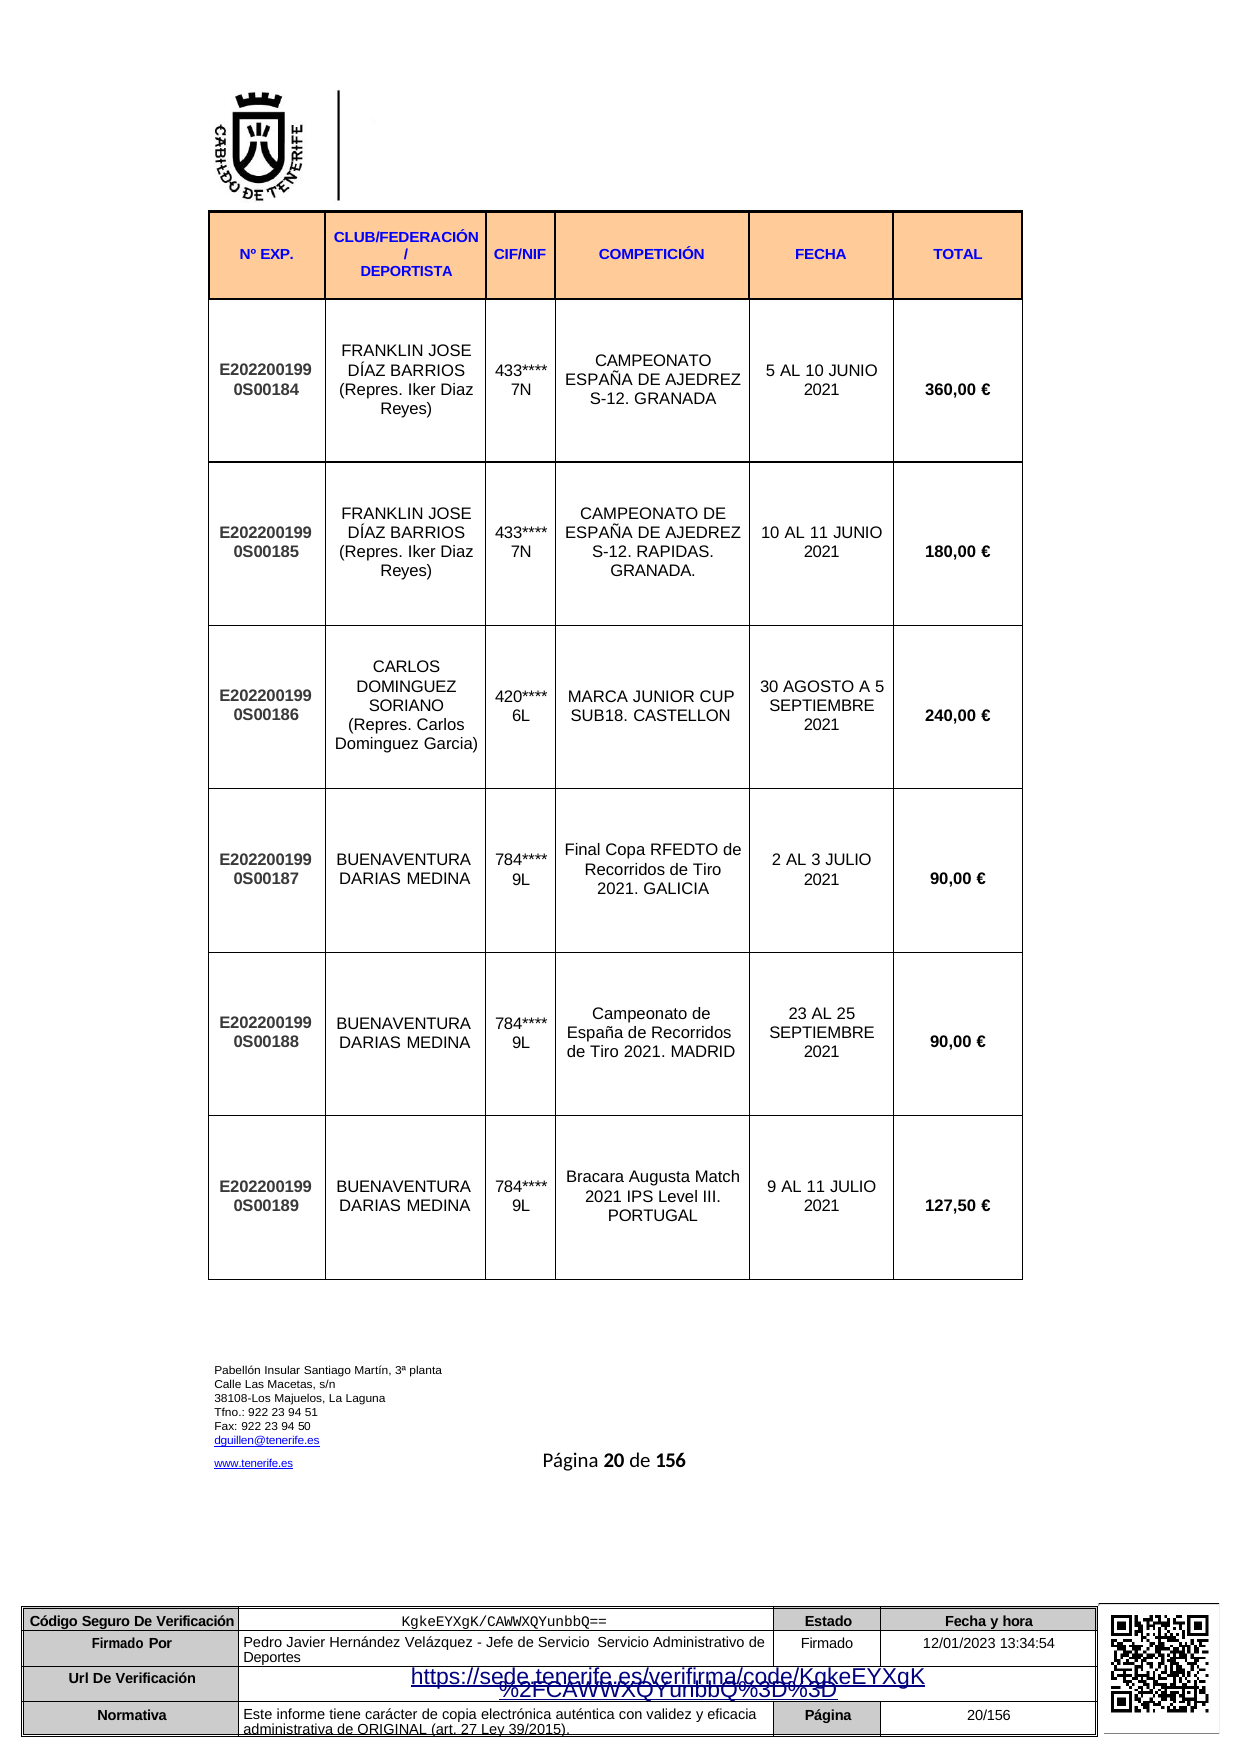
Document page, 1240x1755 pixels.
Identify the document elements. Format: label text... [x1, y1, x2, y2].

table_cell 433**** 7N [486, 300, 555, 461]
table_cell FRANKLIN JOSE DÍAZ BARRIOS (Repres. Iker Diaz Reyes) [326, 300, 485, 461]
table_cell 90,00 € [894, 953, 1022, 1115]
table_cell FRANKLIN JOSE DÍAZ BARRIOS (Repres. Iker Diaz Reyes) [326, 463, 485, 625]
table_cell CARLOS DOMINGUEZ SORIANO (Repres. Carlos Dominguez Garcia) [326, 626, 485, 788]
table_cell Campeonato de España de Recorridos de Tiro 2021. MADRID [556, 953, 749, 1115]
table_cell 30 AGOSTO A 5 SEPTIEMBRE 2021 [750, 626, 893, 788]
table_cell 5 AL 10 JUNIO 2021 [750, 300, 893, 461]
table_cell 10 AL 11 JUNIO 2021 [750, 463, 893, 625]
table_cell 784**** 9L [486, 789, 555, 952]
table_cell 23 AL 25 SEPTIEMBRE 2021 [750, 953, 893, 1115]
table_header Nº EXP. [210, 213, 324, 298]
text 38108-Los Majuelos, La Laguna Tfno.: 922 23 94 51 [214, 1392, 413, 1419]
table_cell CAMPEONATO ESPAÑA DE AJEDREZ S-12. GRANADA [556, 300, 749, 461]
text dguillen@tenerife.es [214, 1434, 1110, 1447]
table_cell E202200199 0S00186 [209, 626, 325, 788]
table_cell E202200199 0S00188 [209, 953, 325, 1115]
table_cell 420**** 6L [486, 626, 555, 788]
table_cell E202200199 0S00184 [209, 300, 325, 461]
table_cell 240,00 € [894, 626, 1022, 788]
table_cell 433**** 7N [486, 463, 555, 625]
text Fax: 922 23 94 50 [214, 1419, 1110, 1433]
table_cell Final Copa RFEDTO de Recorridos de Tiro 2021. GALICIA [556, 789, 749, 952]
table_cell 360,00 € [894, 300, 1022, 461]
table_cell E202200199 0S00189 [209, 1116, 325, 1279]
table_cell 180,00 € [894, 463, 1022, 625]
table_header COMPETICIÓN [556, 213, 748, 298]
table_cell E202200199 0S00185 [209, 463, 325, 625]
text Pabellón Insular Santiago Martín, 3ª planta Calle Las Macetas, s/n [214, 1364, 467, 1391]
table_cell CAMPEONATO DE ESPAÑA DE AJEDREZ S-12. RAPIDAS. GRANADA. [556, 463, 749, 625]
table_cell 9 AL 11 JULIO 2021 [750, 1116, 893, 1279]
table_cell BUENAVENTURA DARIAS MEDINA [326, 789, 485, 952]
table_cell 90,00 € [894, 789, 1022, 952]
text www.tenerife.es Página 20 de 156 [214, 1447, 1110, 1472]
table_cell 784**** 9L [486, 953, 555, 1115]
table_cell Bracara Augusta Match 2021 IPS Level III. PORTUGAL [556, 1116, 749, 1279]
table_header TOTAL [894, 213, 1021, 298]
table_cell BUENAVENTURA DARIAS MEDINA [326, 1116, 485, 1279]
table_cell MARCA JUNIOR CUP SUB18. CASTELLON [556, 626, 749, 788]
table_cell 2 AL 3 JULIO 2021 [750, 789, 893, 952]
table_cell E202200199 0S00187 [209, 789, 325, 952]
table_header CLUB/FEDERACIÓN / DEPORTISTA [326, 213, 485, 298]
table_cell BUENAVENTURA DARIAS MEDINA [326, 953, 485, 1115]
table_cell 784**** 9L [486, 1116, 555, 1279]
table_header CIF/NIF [487, 213, 554, 298]
table_header FECHA [750, 213, 892, 298]
table_cell 127,50 € [894, 1116, 1022, 1279]
